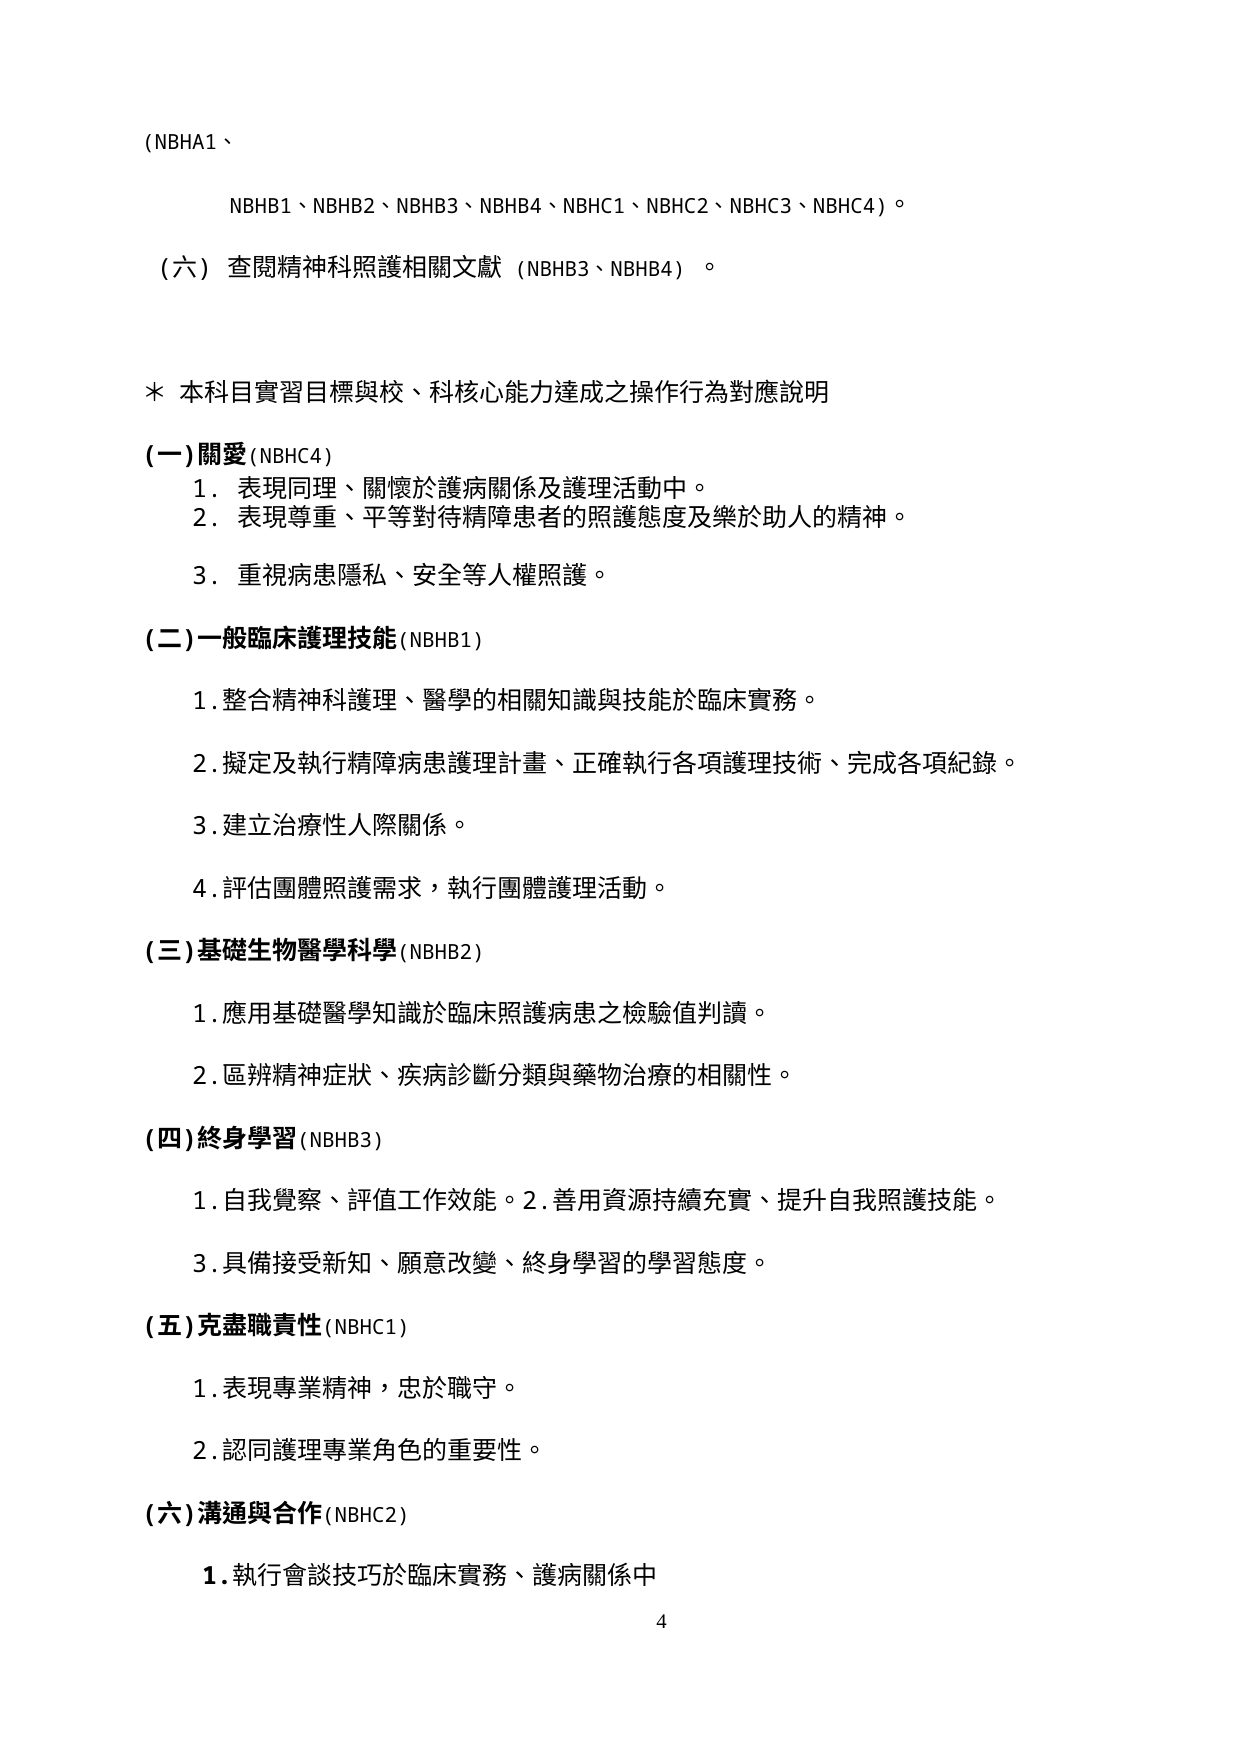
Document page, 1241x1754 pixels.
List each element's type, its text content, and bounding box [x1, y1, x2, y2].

text 1.自我覺察、評值工作效能。2.善用資源持續充實、提升自我照護技能。 [142, 1157, 1181, 1220]
text 2. 表現尊重、平等對待精障患者的照護態度及樂於助人的精神。 [179, 503, 1181, 532]
text (六)溝通與合作(NBHC2) [142, 1470, 1181, 1532]
text 2.區辨精神症狀、疾病診斷分類與藥物治療的相關性。 [192, 1032, 1181, 1095]
text 3.建立治療性人際關係。 [142, 782, 1181, 845]
text 1.表現專業精神，忠於職守。 [142, 1345, 1181, 1407]
text (NBHA1、 [142, 99, 1181, 161]
text 1.整合精神科護理、醫學的相關知識與技能於臨床實務。 [192, 657, 1181, 720]
text 1. 表現同理、關懷於護病關係及護理活動中。 [142, 474, 1181, 503]
text (三)基礎生物醫學科學(NBHB2) [142, 907, 1181, 970]
text 1.應用基礎醫學知識於臨床照護病患之檢驗值判讀。 [142, 970, 1181, 1032]
text 3.具備接受新知、願意改變、終身學習的學習態度。 [142, 1220, 1181, 1282]
text 3. 重視病患隱私、安全等人權照護。 [142, 532, 1181, 595]
list 本科目實習目標與校、科核心能力達成之操作行為對應說明 [142, 349, 1181, 411]
text 2.擬定及執行精障病患護理計畫、正確執行各項護理技術、完成各項紀錄。 [142, 720, 1181, 782]
text NBHB1、NBHB2、NBHB3、NBHB4、NBHC1、NBHC2、NBHC3、NBHC4)。 [142, 161, 1181, 224]
text 1.執行會談技巧於臨床實務、護病關係中 [142, 1532, 1181, 1595]
text (四)終身學習(NBHB3) [142, 1095, 1181, 1157]
text (五)克盡職責性(NBHC1) [142, 1282, 1181, 1345]
text (六) 查閱精神科照護相關文獻 (NBHB3、NBHB4) 。 [142, 224, 1181, 286]
text 4.評估團體照護需求，執行團體護理活動。 [142, 845, 1181, 907]
text 2.認同護理專業角色的重要性。 [142, 1407, 1181, 1470]
text (一)關愛(NBHC4) [142, 411, 1181, 474]
text (二)一般臨床護理技能(NBHB1) [142, 595, 1181, 657]
